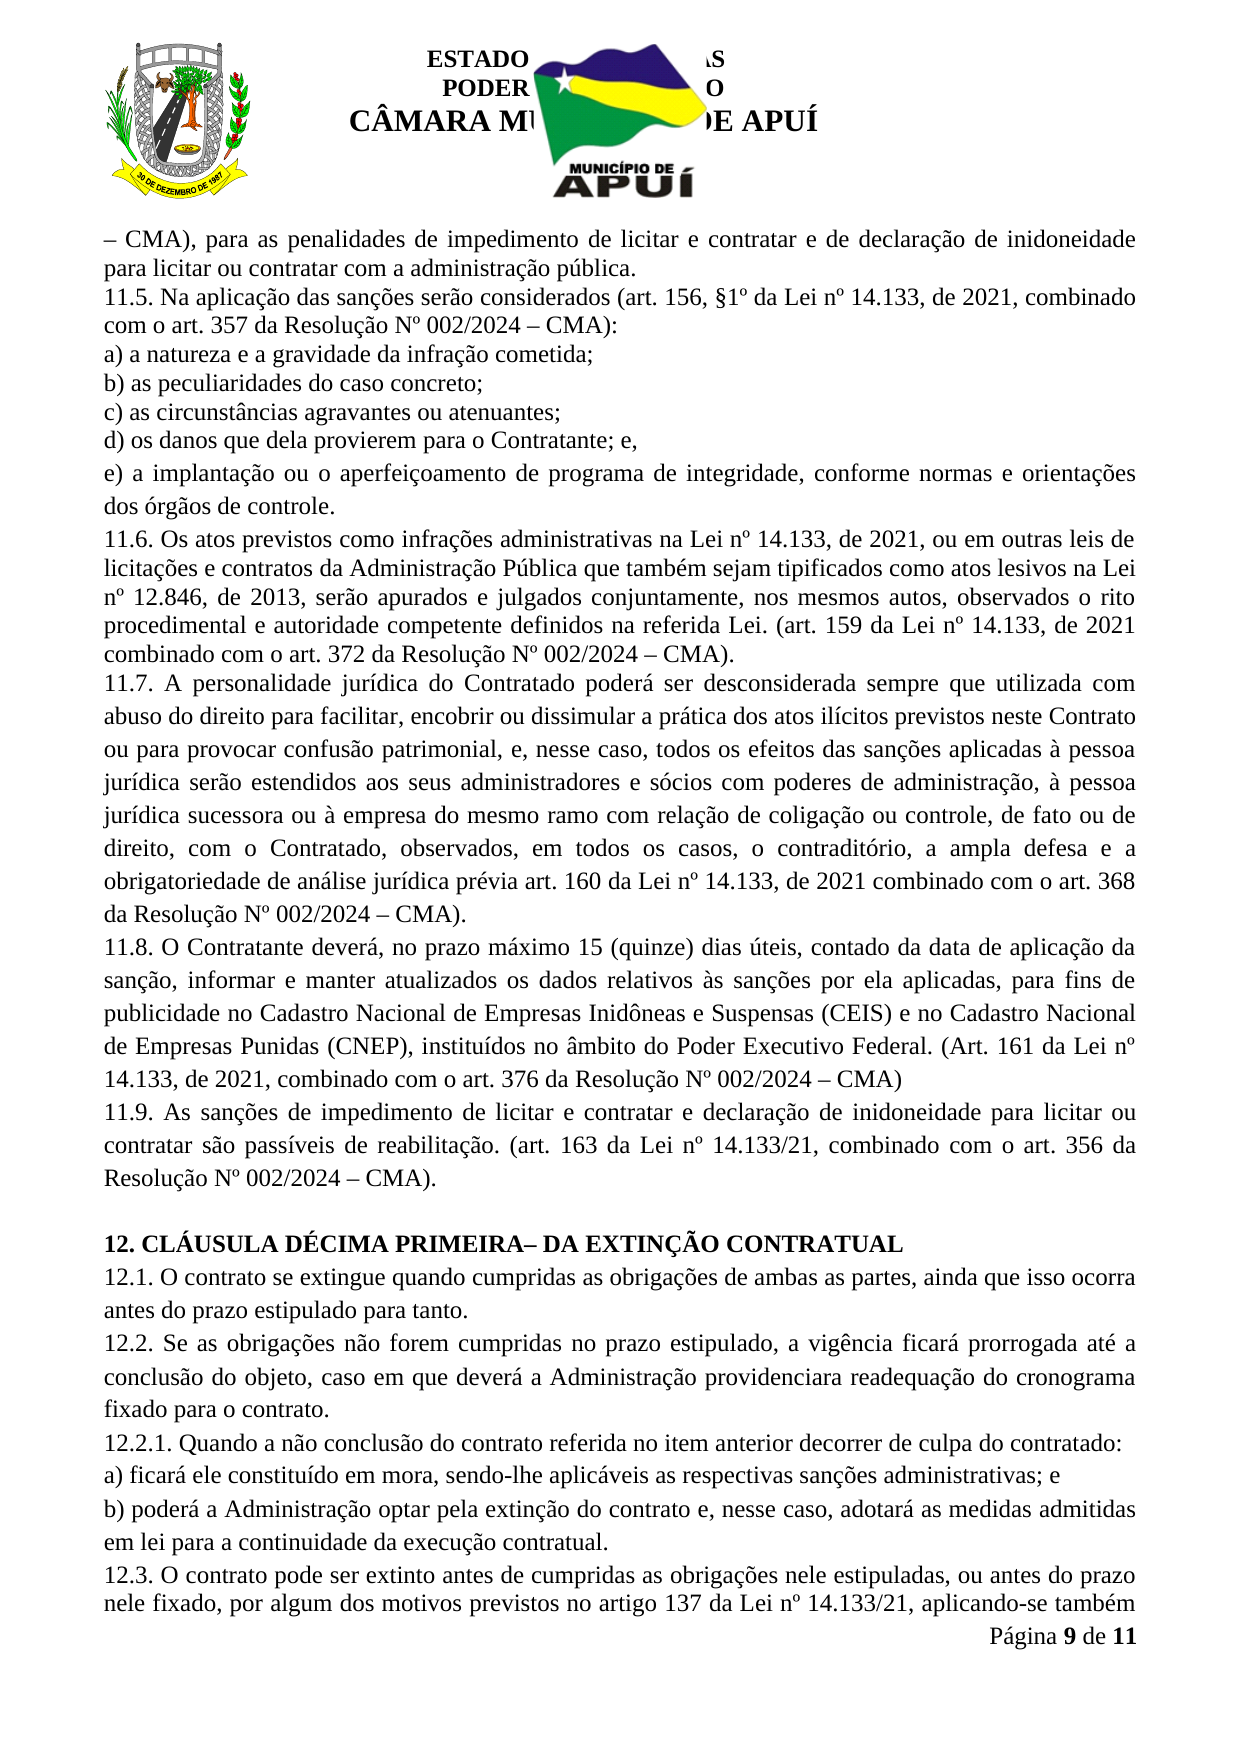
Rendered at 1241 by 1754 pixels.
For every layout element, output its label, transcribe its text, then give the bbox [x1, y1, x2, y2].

text b) poderá a Administração optar pela extinção do contrato e, nesse caso, adotará as medidas admitidas em lei para a continuidade da execução contratual. [103, 1494, 1137, 1555]
text 12.2. Se as obrigações não forem cumpridas no prazo estipulado, a vigência ficará prorrogada até a conclusão do objeto, caso em que deverá a Administração providenciara readequação do cronograma fixado para o contrato. [103, 1328, 1137, 1423]
text a) ficará ele constituído em mora, sendo-lhe aplicáveis as respectivas sanções administrativas; e [103, 1461, 1137, 1489]
text 11.8. O Contratante deverá, no prazo máximo 15 (quinze) dias úteis, contado da data de aplicação da sanção, informar e manter atualizados os dados relativos às sanções por ela aplicadas, para fins de publicidade no Cadastro Nacional de Empresas Inidôneas e Suspensas (CEIS) e no Cadastro Nacional de Empresas Punidas (CNEP), instituídos no âmbito do Poder Executivo Federal. (Art. 161 da Lei nº 14.133, de 2021, combinado com o art. 376 da Resolução Nº 002/2024 – CMA) [103, 932, 1137, 1093]
text 12.1. O contrato se extingue quando cumpridas as obrigações de ambas as partes, ainda que isso ocorra antes do prazo estipulado para tanto. [103, 1262, 1137, 1324]
text a) a natureza e a gravidade da infração cometida; [103, 339, 1137, 368]
text 11.7. A personalidade jurídica do Contratado poderá ser desconsiderada sempre que utilizada com abuso do direito para facilitar, encobrir ou dissimular a prática dos atos ilícitos previstos neste Contrato ou para provocar confusão patrimonial, e, nesse caso, todos os efeitos das sanções aplicadas à pessoa jurídica serão estendidos aos seus administradores e sócios com poderes de administração, à pessoa jurídica sucessora ou à empresa do mesmo ramo com relação de coligação ou controle, de fato ou de direito, com o Contratado, observados, em todos os casos, o contraditório, a ampla defesa e a obrigatoriedade de análise jurídica prévia art. 160 da Lei nº 14.133, de 2021 combinado com o art. 368 da Resolução Nº 002/2024 – CMA). [103, 668, 1137, 928]
text b) as peculiaridades do caso concreto; [103, 368, 1137, 397]
text e) a implantação ou o aperfeiçoamento de programa de integridade, conforme normas e orientações dos órgãos de controle. [103, 458, 1137, 520]
text 11.6. Os atos previstos como infrações administrativas na Lei nº 14.133, de 2021, ou em outras leis de licitações e contratos da Administração Pública que também sejam tipificados como atos lesivos na Lei nº 12.846, de 2013, serão apurados e julgados conjuntamente, nos mesmos autos, observados o rito procedimental e autoridade competente definidos na referida Lei. (art. 159 da Lei nº 14.133, de 2021 combinado com o art. 372 da Resolução Nº 002/2024 – CMA). [103, 524, 1137, 668]
text 11.9. As sanções de impedimento de licitar e contratar e declaração de inidoneidade para licitar ou contratar são passíveis de reabilitação. (art. 163 da Lei nº 14.133/21, combinado com o art. 356 da Resolução Nº 002/2024 – CMA). [103, 1097, 1137, 1192]
text c) as circunstâncias agravantes ou atenuantes; [103, 397, 1137, 425]
text – CMA), para as penalidades de impedimento de licitar e contratar e de declaração de inidoneidade para licitar ou contratar com a administração pública. [103, 224, 1137, 282]
text 12.2.1. Quando a não conclusão do contrato referida no item anterior decorrer de culpa do contratado: [103, 1428, 1137, 1456]
text 11.5. Na aplicação das sanções serão considerados (art. 156, §1º da Lei nº 14.133, de 2021, combinado com o art. 357 da Resolução Nº 002/2024 – CMA): [103, 282, 1137, 339]
text 12. CLÁUSULA DÉCIMA PRIMEIRA– DA EXTINÇÃO CONTRATUAL [103, 1229, 1137, 1258]
text d) os danos que dela provierem para o Contratante; e, [103, 425, 1137, 454]
text 12.3. O contrato pode ser extinto antes de cumpridas as obrigações nele estipuladas, ou antes do prazo nele fixado, por algum dos motivos previstos no artigo 137 da Lei nº 14.133/21, aplicando-se também [103, 1560, 1137, 1617]
